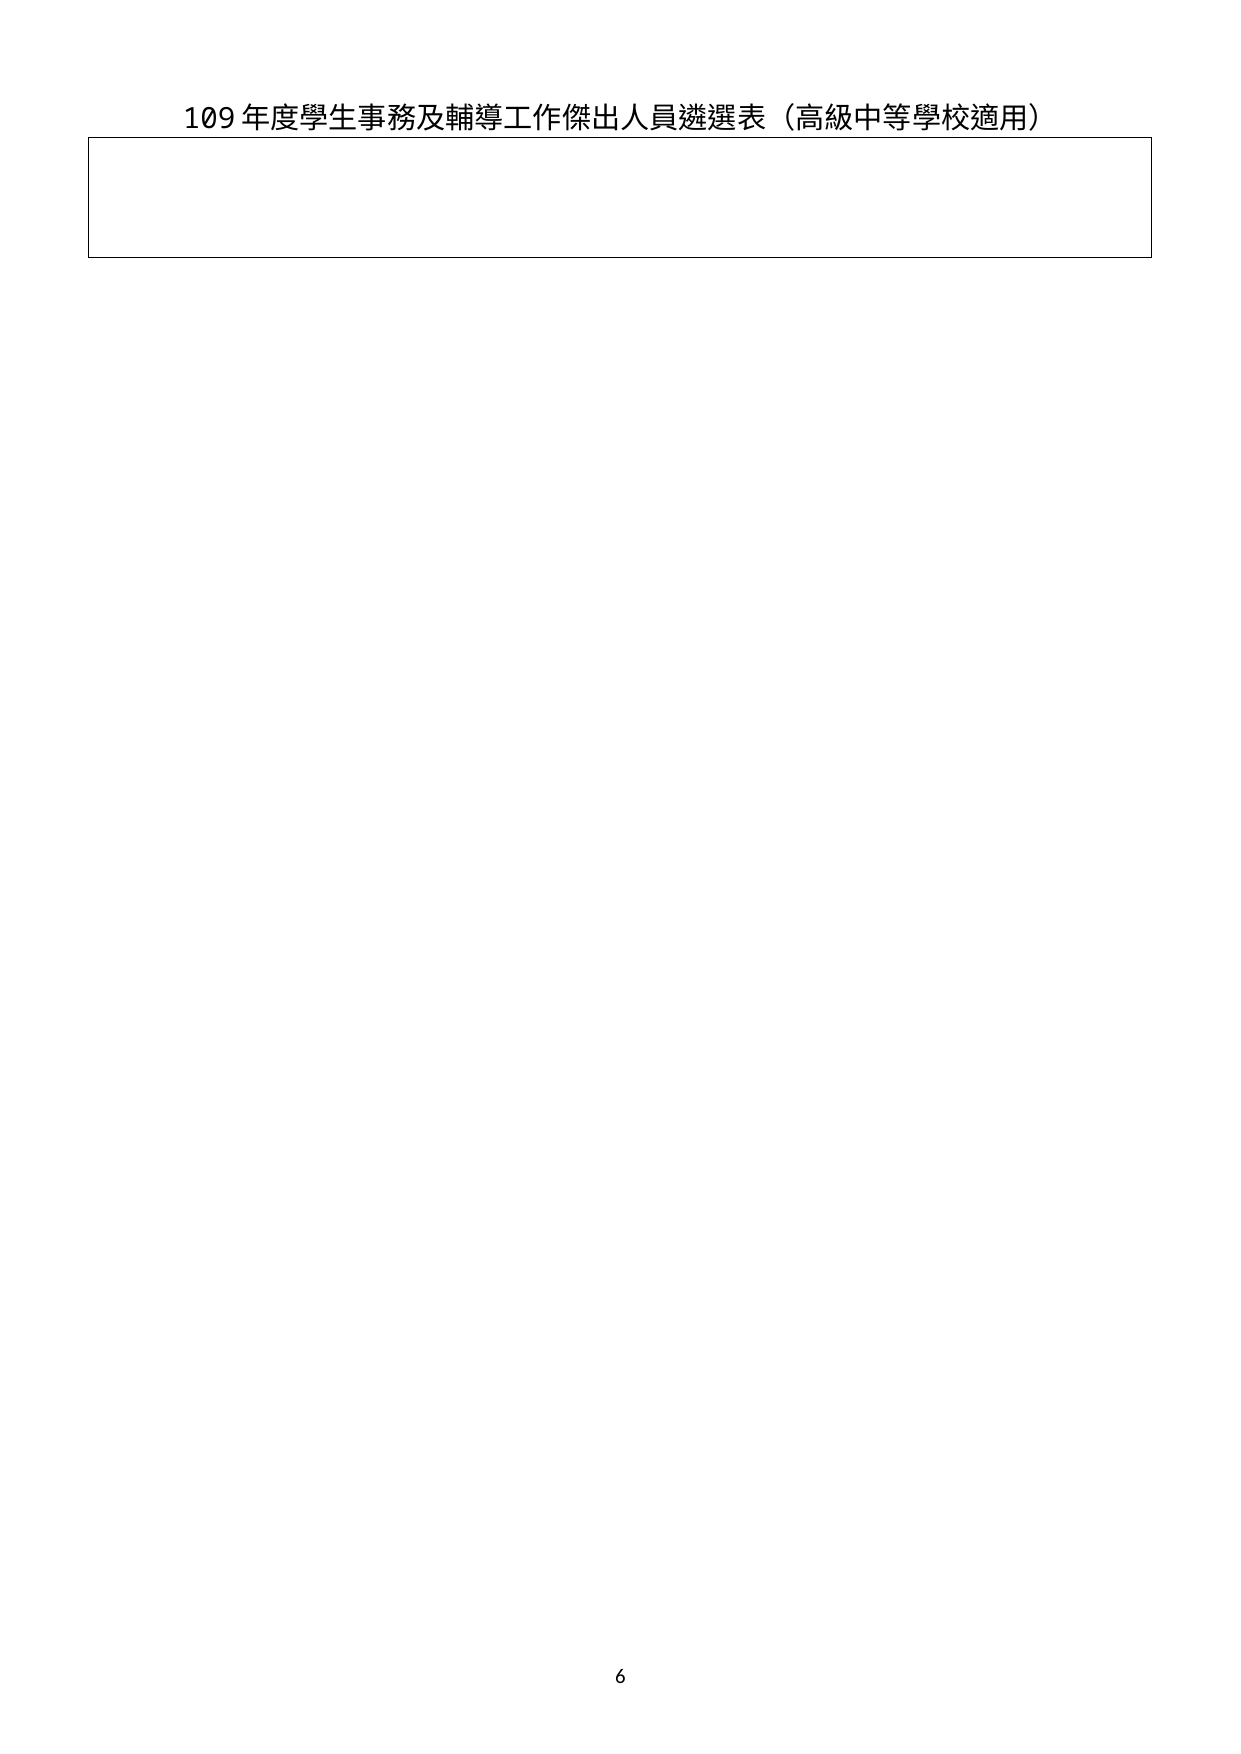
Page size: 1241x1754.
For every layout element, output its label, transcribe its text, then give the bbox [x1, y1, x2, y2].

table_header 109年度學生事務及輔導工作傑出人員遴選表（高級中等學校適用） [89, 95, 1152, 137]
table_cell [89, 138, 1151, 257]
